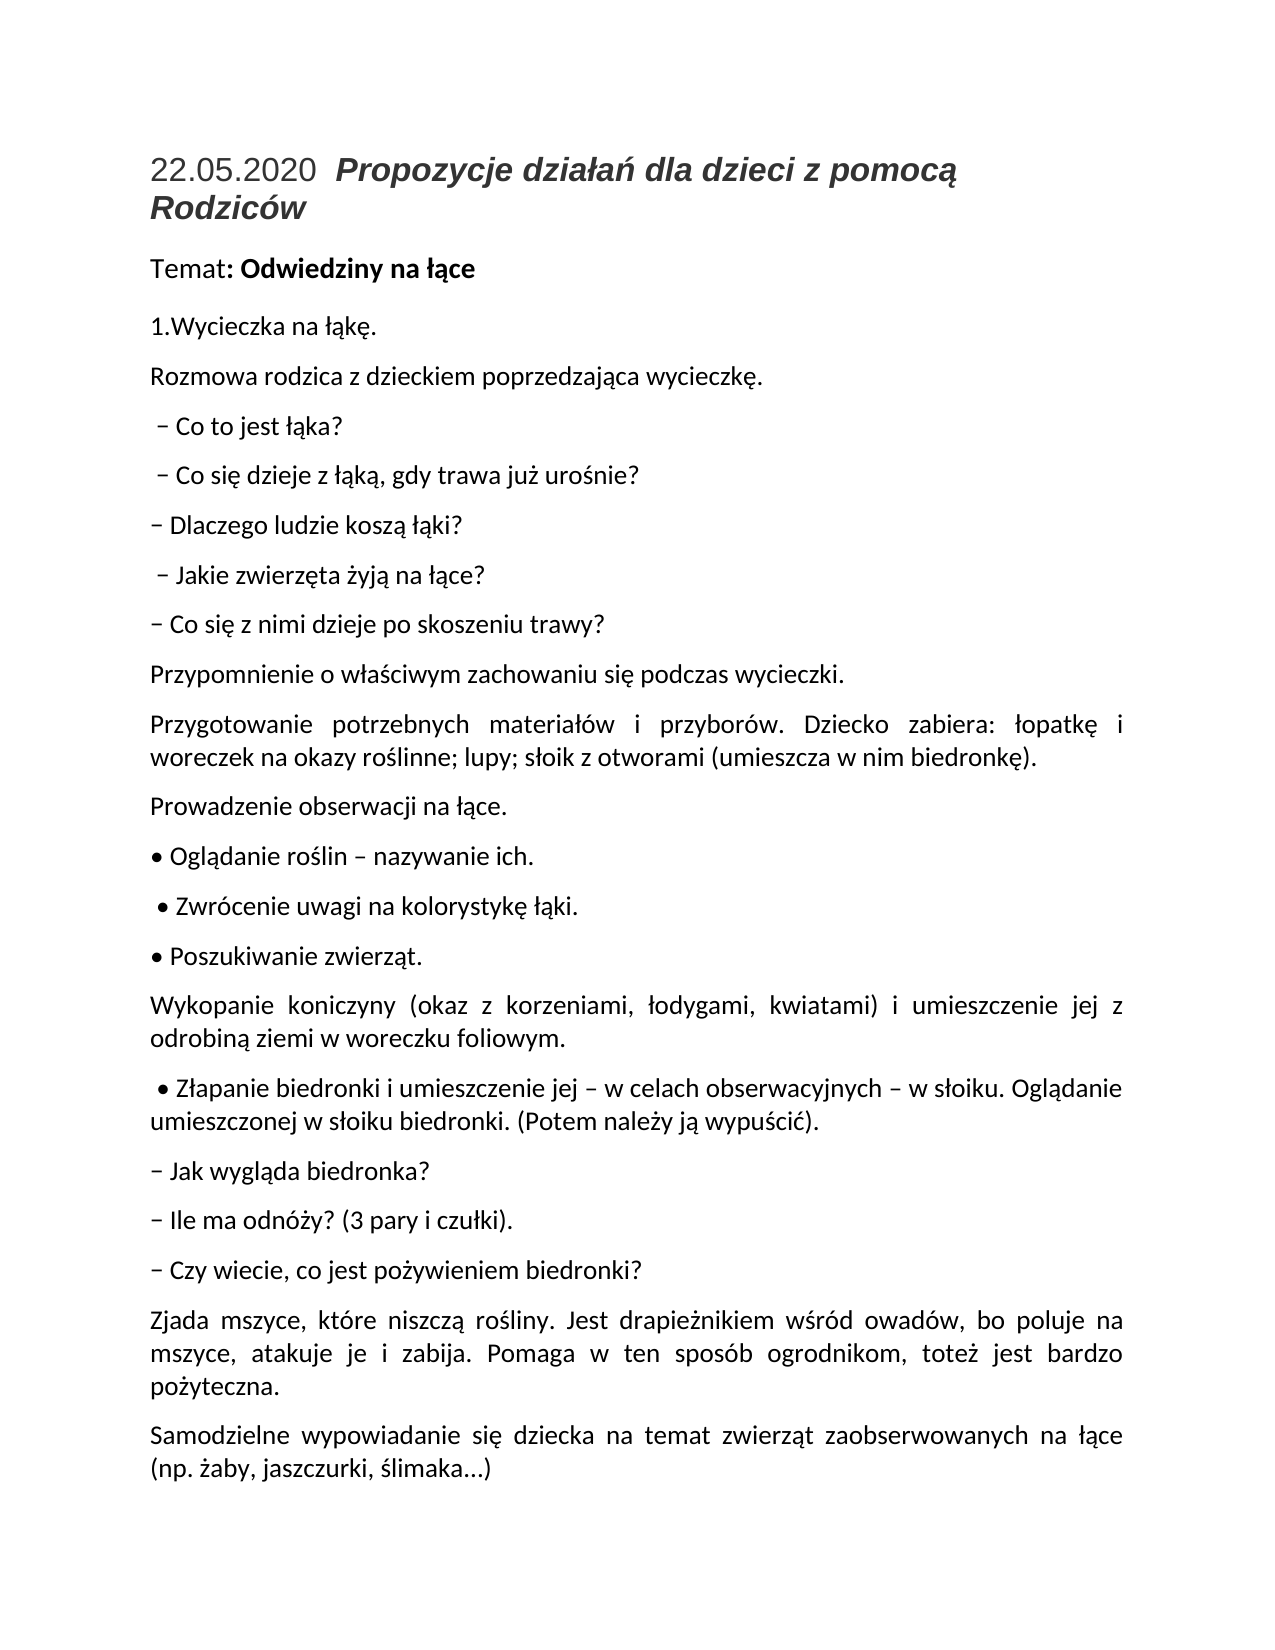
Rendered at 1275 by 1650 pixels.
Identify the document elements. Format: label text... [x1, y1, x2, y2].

text − Co się dzieje z łąką, gdy trawa już urośnie? [150, 458, 1125, 491]
text Rozmowa rodzica z dzieckiem poprzedzająca wycieczkę. [150, 359, 1125, 392]
text Samodzielne wypowiadanie się dziecka na temat zwierząt zaobserwowanych na łące (np. żaby, jaszczurki, ślimaka...) [150, 1418, 1125, 1484]
text Zjada mszyce, które niszczą rośliny. Jest drapieżnikiem wśród owadów, bo poluje na mszyce, atakuje je i zabija. Pomaga w ten sposób ogrodnikom, toteż jest bardzo pożyteczna. [150, 1303, 1125, 1402]
text − Co to jest łąka? [150, 409, 1125, 442]
text Przypomnienie o właściwym zachowaniu się podczas wycieczki. [150, 657, 1125, 690]
text − Czy wiecie, co jest pożywieniem biedronki? [150, 1253, 1125, 1286]
text − Jakie zwierzęta żyją na łące? [150, 558, 1125, 591]
text Prowadzenie obserwacji na łące. [150, 789, 1125, 823]
text − Ile ma odnóży? (3 pary i czułki). [150, 1203, 1125, 1236]
text 1.Wycieczka na łąkę. [150, 309, 1125, 342]
text • Złapanie biedronki i umieszczenie jej – w celach obserwacyjnych – w słoiku. Oglądanie umieszczonej w słoiku biedronki. (Potem należy ją wypuścić). [150, 1071, 1125, 1137]
text − Co się z nimi dzieje po skoszeniu trawy? [150, 607, 1125, 641]
text Temat: Odwiedziny na łące [150, 250, 1125, 286]
text 22.05.2020 Propozycje działań dla dzieci z pomocą Rodziców [150, 150, 1125, 227]
text • Zwrócenie uwagi na kolorystykę łąki. [150, 889, 1125, 922]
text Wykopanie koniczyny (okaz z korzeniami, łodygami, kwiatami) i umieszczenie jej z odrobiną ziemi w woreczku foliowym. [150, 988, 1125, 1054]
text − Jak wygląda biedronka? [150, 1154, 1125, 1187]
text • Oglądanie roślin – nazywanie ich. [150, 839, 1125, 872]
text • Poszukiwanie zwierząt. [150, 939, 1125, 972]
text Przygotowanie potrzebnych materiałów i przyborów. Dziecko zabiera: łopatkę i woreczek na okazy roślinne; lupy; słoik z otworami (umieszcza w nim biedronkę). [150, 707, 1125, 773]
text − Dlaczego ludzie koszą łąki? [150, 508, 1125, 541]
